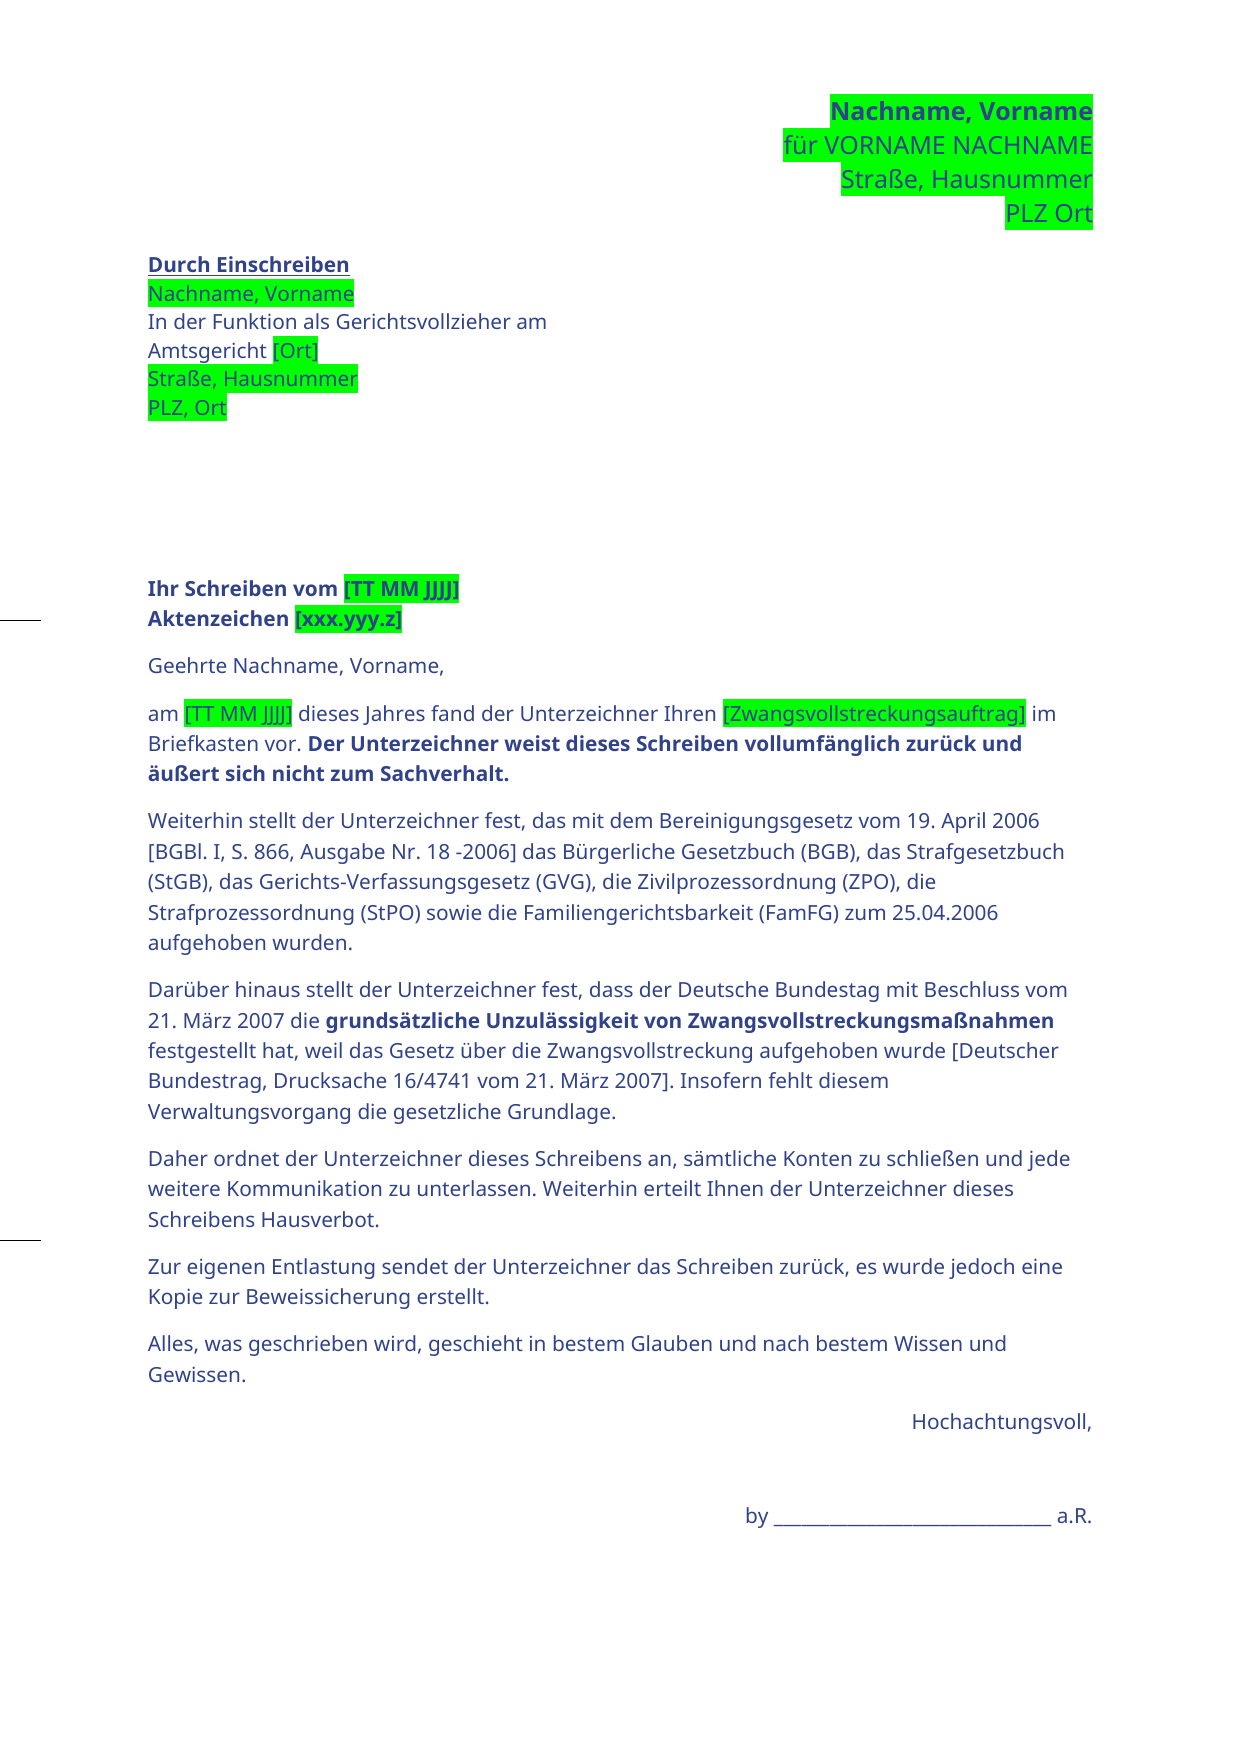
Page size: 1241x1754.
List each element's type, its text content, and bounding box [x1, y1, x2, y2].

text am [TT MM JJJJ] dieses Jahres fand der Unterzeichner Ihren [Zwangsvollstreckungsauftrag] im Briefkasten vor. Der Unterzeichner weist dieses Schreiben vollumfänglich zurück und äußert sich nicht zum Sachverhalt. [148, 699, 1092, 788]
text by ______________________________ a.R. [148, 1501, 1092, 1530]
text Alles, was geschrieben wird, geschieht in bestem Glauben und nach bestem Wissen und Gewissen. [148, 1329, 1092, 1388]
text PLZ, Ort [148, 393, 1092, 421]
text In der Funktion als Gerichtsvollzieher am [148, 307, 1092, 336]
text Durch Einschreiben [148, 251, 1092, 279]
text Ihr Schreiben vom [TT MM JJJJ] Aktenzeichen [xxx.yyy.z] [148, 544, 1092, 633]
text Darüber hinaus stellt der Unterzeichner fest, dass der Deutsche Bundestag mit Beschluss vom 21. März 2007 die grundsätzliche Unzulässigkeit von Zwangsvollstreckungsmaßnahmen festgestellt hat, weil das Gesetz über die Zwangsvollstreckung aufgehoben wurde [Deutscher Bundestrag, Drucksache 16/4741 vom 21. März 2007]. Insofern fehlt diesem Verwaltungsvorgang die gesetzliche Grundlage. [148, 975, 1092, 1126]
text Daher ordnet der Unterzeichner dieses Schreibens an, sämtliche Konten zu schließen und jede weitere Kommunikation zu unterlassen. Weiterhin erteilt Ihnen der Unterzeichner dieses Schreibens Hausverbot. [148, 1144, 1092, 1233]
text Weiterhin stellt der Unterzeichner fest, das mit dem Bereinigungsgesetz vom 19. April 2006 [BGBl. I, S. 866, Ausgabe Nr. 18 -2006] das Bürgerliche Gesetzbuch (BGB), das Strafgesetzbuch (StGB), das Gerichts-Verfassungsgesetz (GVG), die Zivilprozessordnung (ZPO), die Strafprozessordnung (StPO) sowie die Familiengerichtsbarkeit (FamFG) zum 25.04.2006 aufgehoben wurden. [148, 807, 1092, 957]
text Geehrte Nachname, Vorname, [148, 652, 1092, 680]
text Hochachtungsvoll, [148, 1407, 1092, 1436]
text Nachname, Vorname [148, 279, 1092, 307]
text Zur eigenen Entlastung sendet der Unterzeichner das Schreiben zurück, es wurde jedoch eine Kopie zur Beweissicherung erstellt. [148, 1252, 1092, 1311]
text Straße, Hausnummer [148, 364, 1092, 393]
text Amtsgericht [Ort] [148, 336, 1092, 364]
